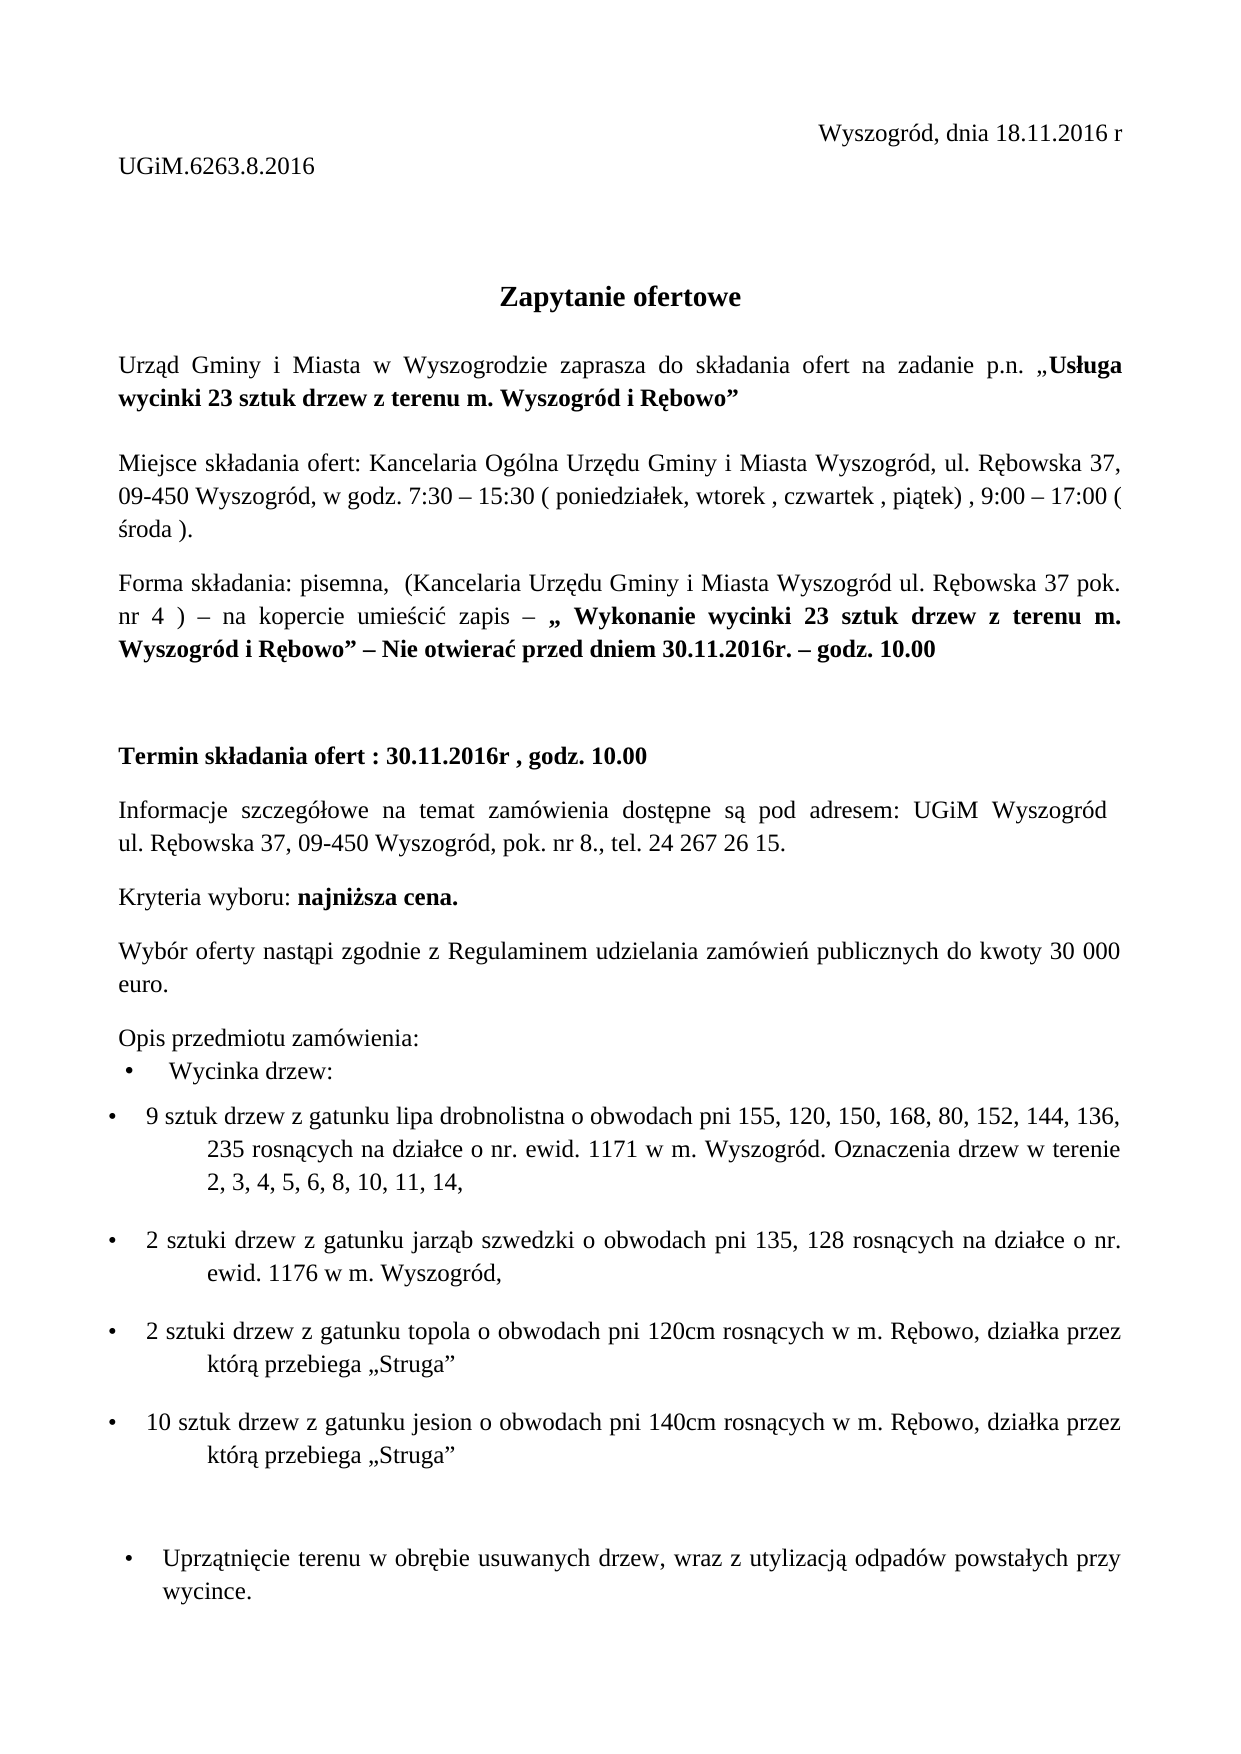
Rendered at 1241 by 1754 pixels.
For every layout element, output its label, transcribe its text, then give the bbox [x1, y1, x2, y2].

text Kryteria wyboru: najniższa cena. [118, 882, 1122, 911]
text Wybór oferty nastąpi zgodnie z Regulaminem udzielania zamówień publicznych do kwoty 30 000 euro. [118, 936, 1122, 998]
text Wyszogród, dnia 18.11.2016 r [118, 118, 1122, 147]
text Opis przedmiotu zamówienia: [118, 1023, 1122, 1051]
text Miejsce składania ofert: Kancelaria Ogólna Urzędu Gminy i Miasta Wyszogród, ul. Rębowska 37, 09-450 Wyszogród, w godz. 7:30 – 15:30 ( poniedziałek, wtorek , czwartek , piątek) , 9:00 – 17:00 ( środa ). [118, 448, 1122, 543]
list Wycinka drzew: [125, 1056, 1122, 1084]
text Urząd Gminy i Miasta w Wyszogrodzie zaprasza do składania ofert na zadanie p.n. „Usługa wycinki 23 sztuk drzew z terenu m. Wyszogród i Rębowo” [118, 350, 1122, 412]
list 10 sztuk drzew z gatunku jesion o obwodach pni 140cm rosnących w m. Rębowo, działka przez którą przebiega „Struga” [108, 1407, 1122, 1469]
text UGiM.6263.8.2016 [118, 151, 1122, 180]
text Informacje szczegółowe na temat zamówienia dostępne są pod adresem: UGiM Wyszogród ul. Rębowska 37, 09-450 Wyszogród, pok. nr 8., tel. 24 267 26 15. [118, 795, 1122, 857]
list Uprzątnięcie terenu w obrębie usuwanych drzew, wraz z utylizacją odpadów powstałych przy wycince. [125, 1543, 1122, 1605]
list 2 sztuki drzew z gatunku topola o obwodach pni 120cm rosnących w m. Rębowo, działka przez którą przebiega „Struga” [108, 1316, 1122, 1378]
list 2 sztuki drzew z gatunku jarząb szwedzki o obwodach pni 135, 128 rosnących na działce o nr. ewid. 1176 w m. Wyszogród, [108, 1225, 1122, 1287]
text Forma składania: pisemna, (Kancelaria Urzędu Gminy i Miasta Wyszogród ul. Rębowska 37 pok. nr 4 ) – na kopercie umieścić zapis – „ Wykonanie wycinki 23 sztuk drzew z terenu m. Wyszogród i Rębowo” – Nie otwierać przed dniem 30.11.2016r. – godz. 10.00 [118, 568, 1122, 663]
list 9 sztuk drzew z gatunku lipa drobnolistna o obwodach pni 155, 120, 150, 168, 80, 152, 144, 136, 235 rosnących na działce o nr. ewid. 1171 w m. Wyszogród. Oznaczenia drzew w terenie 2, 3, 4, 5, 6, 8, 10, 11, 14, [108, 1101, 1122, 1196]
text Zapytanie ofertowe [118, 279, 1122, 313]
text Termin składania ofert : 30.11.2016r , godz. 10.00 [118, 741, 1122, 770]
